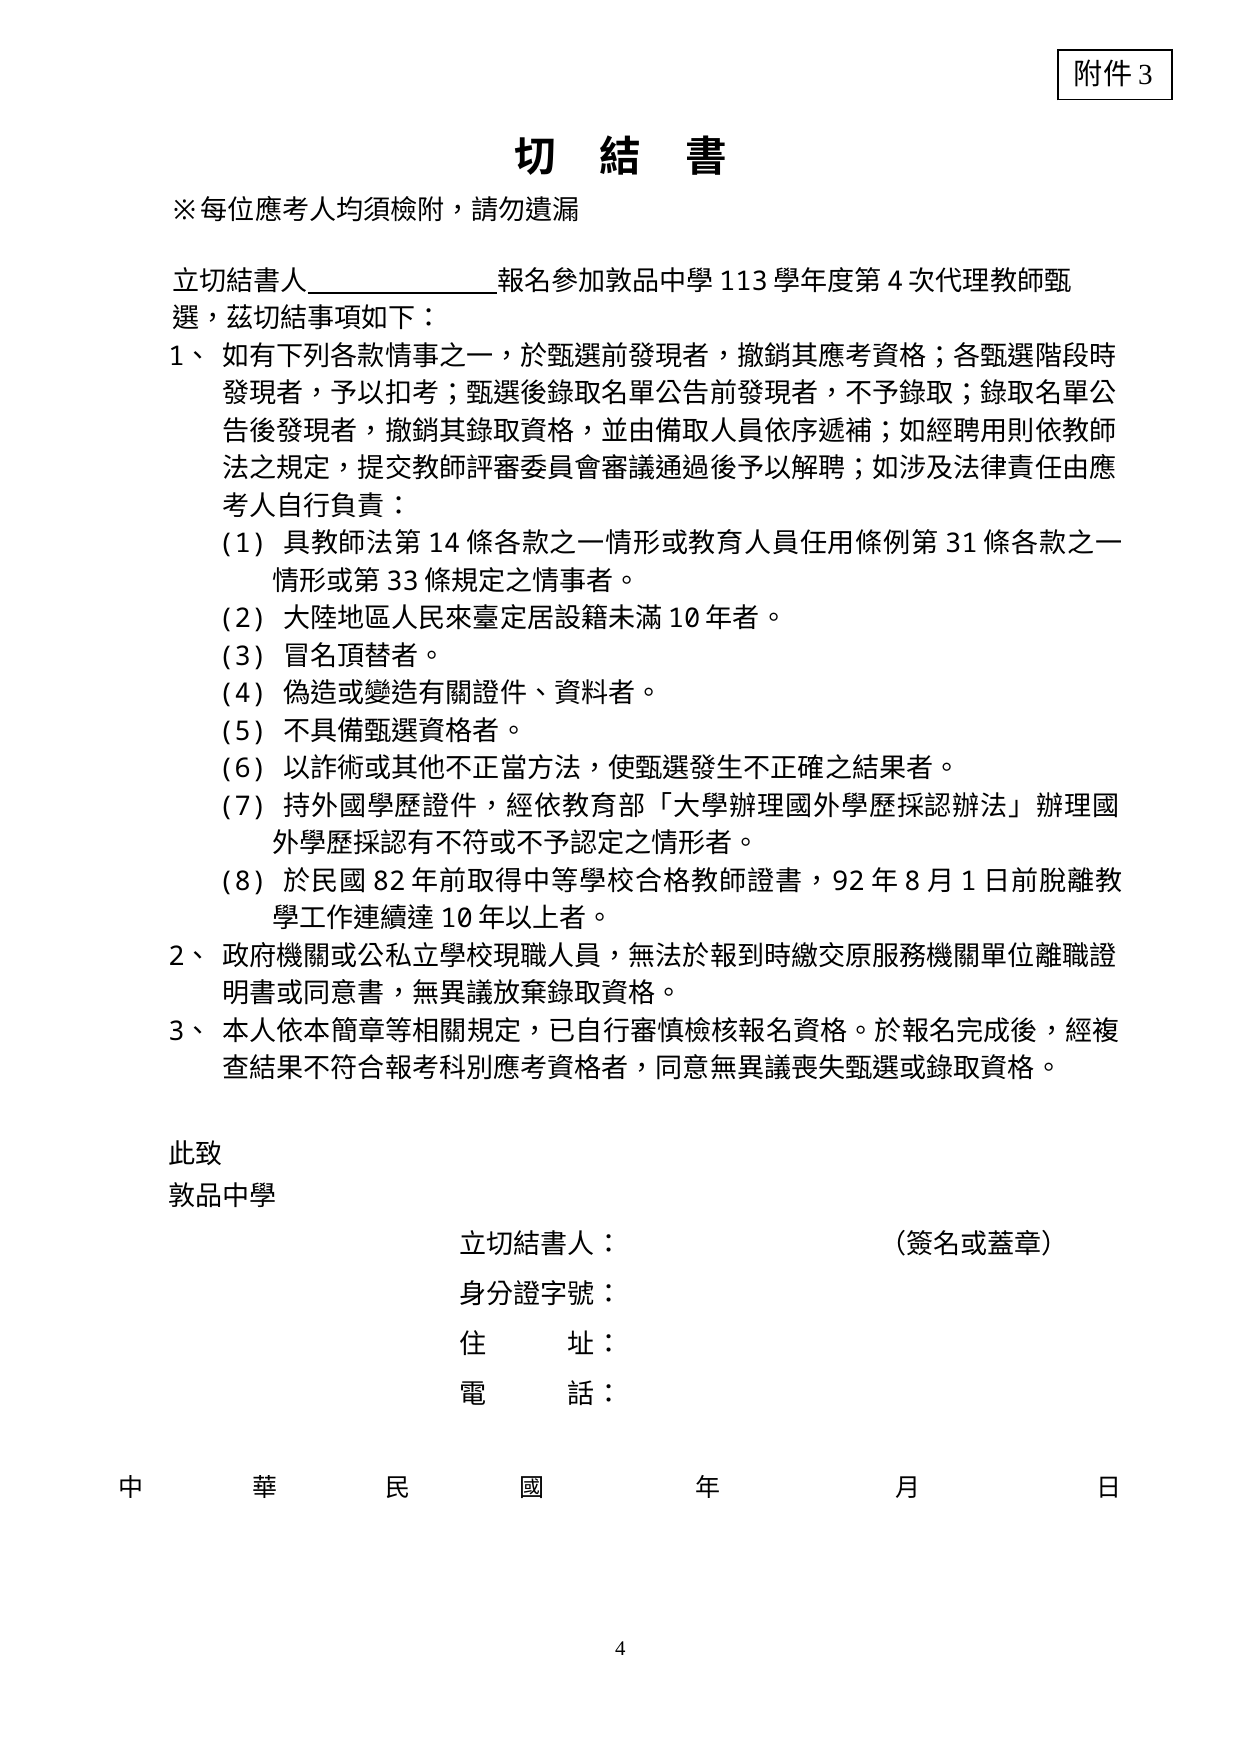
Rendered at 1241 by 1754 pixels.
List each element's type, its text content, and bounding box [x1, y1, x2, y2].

list 具教師法第14條各款之一情形或教育人員任用條例第31條各款之一情形或第33條規定之情事者。 [218, 523, 1122, 598]
text 附件3 [1074, 58, 1156, 91]
list 如有下列各款情事之一，於甄選前發現者，撤銷其應考資格；各甄選階段時發現者，予以扣考；甄選後錄取名單公告前發現者，不予錄取；錄取名單公告後發現者，撤銷其錄取資格，並由備取人員依序遞補；如經聘用則依教師法之規定，提交教師評審委員會審議通過後予以解聘；如涉及法律責任由應考人自行負責： [168, 335, 1122, 523]
list 本人依本簡章等相關規定，已自行審慎檢核報名資格。於報名完成後，經複查結果不符合報考科別應考資格者，同意無異議喪失甄選或錄取資格。 [168, 1010, 1122, 1085]
list 偽造或變造有關證件、資料者。 [218, 673, 1122, 710]
list 大陸地區人民來臺定居設籍未滿10年者。 [218, 598, 1122, 635]
text 立切結書人 報名參加敦品中學113學年度第4次代理教師甄選，茲切結事項如下： [172, 260, 1122, 335]
list 持外國學歷證件，經依教育部「大學辦理國外學歷採認辦法」辦理國外學歷採認有不符或不予認定之情形者。 [218, 785, 1122, 860]
list 以詐術或其他不正當方法，使甄選發生不正確之結果者。 [218, 748, 1122, 785]
text [1059, 51, 1171, 99]
list 不具備甄選資格者。 [218, 710, 1122, 748]
list 於民國82年前取得中等學校合格教師證書，92年8月1日前脫離教學工作連續達10年以上者。 [218, 860, 1122, 935]
text ※每位應考人均須檢附，請勿遺漏 [168, 183, 1122, 229]
text 身分證字號： [118, 1263, 1122, 1313]
text 中 華 民 國 年 月 日 [118, 1463, 1122, 1505]
text 電 話： [118, 1363, 1122, 1413]
text 切結書 [118, 123, 1122, 183]
text 此致 [131, 1133, 1122, 1171]
text 敦品中學 [131, 1176, 1122, 1213]
text 住 址： [118, 1313, 1122, 1363]
text 立切結書人： （簽名或蓋章） [118, 1213, 1122, 1263]
list 政府機關或公私立學校現職人員，無法於報到時繳交原服務機關單位離職證明書或同意書，無異議放棄錄取資格。 [168, 935, 1122, 1010]
list 冒名頂替者。 [218, 635, 1122, 673]
